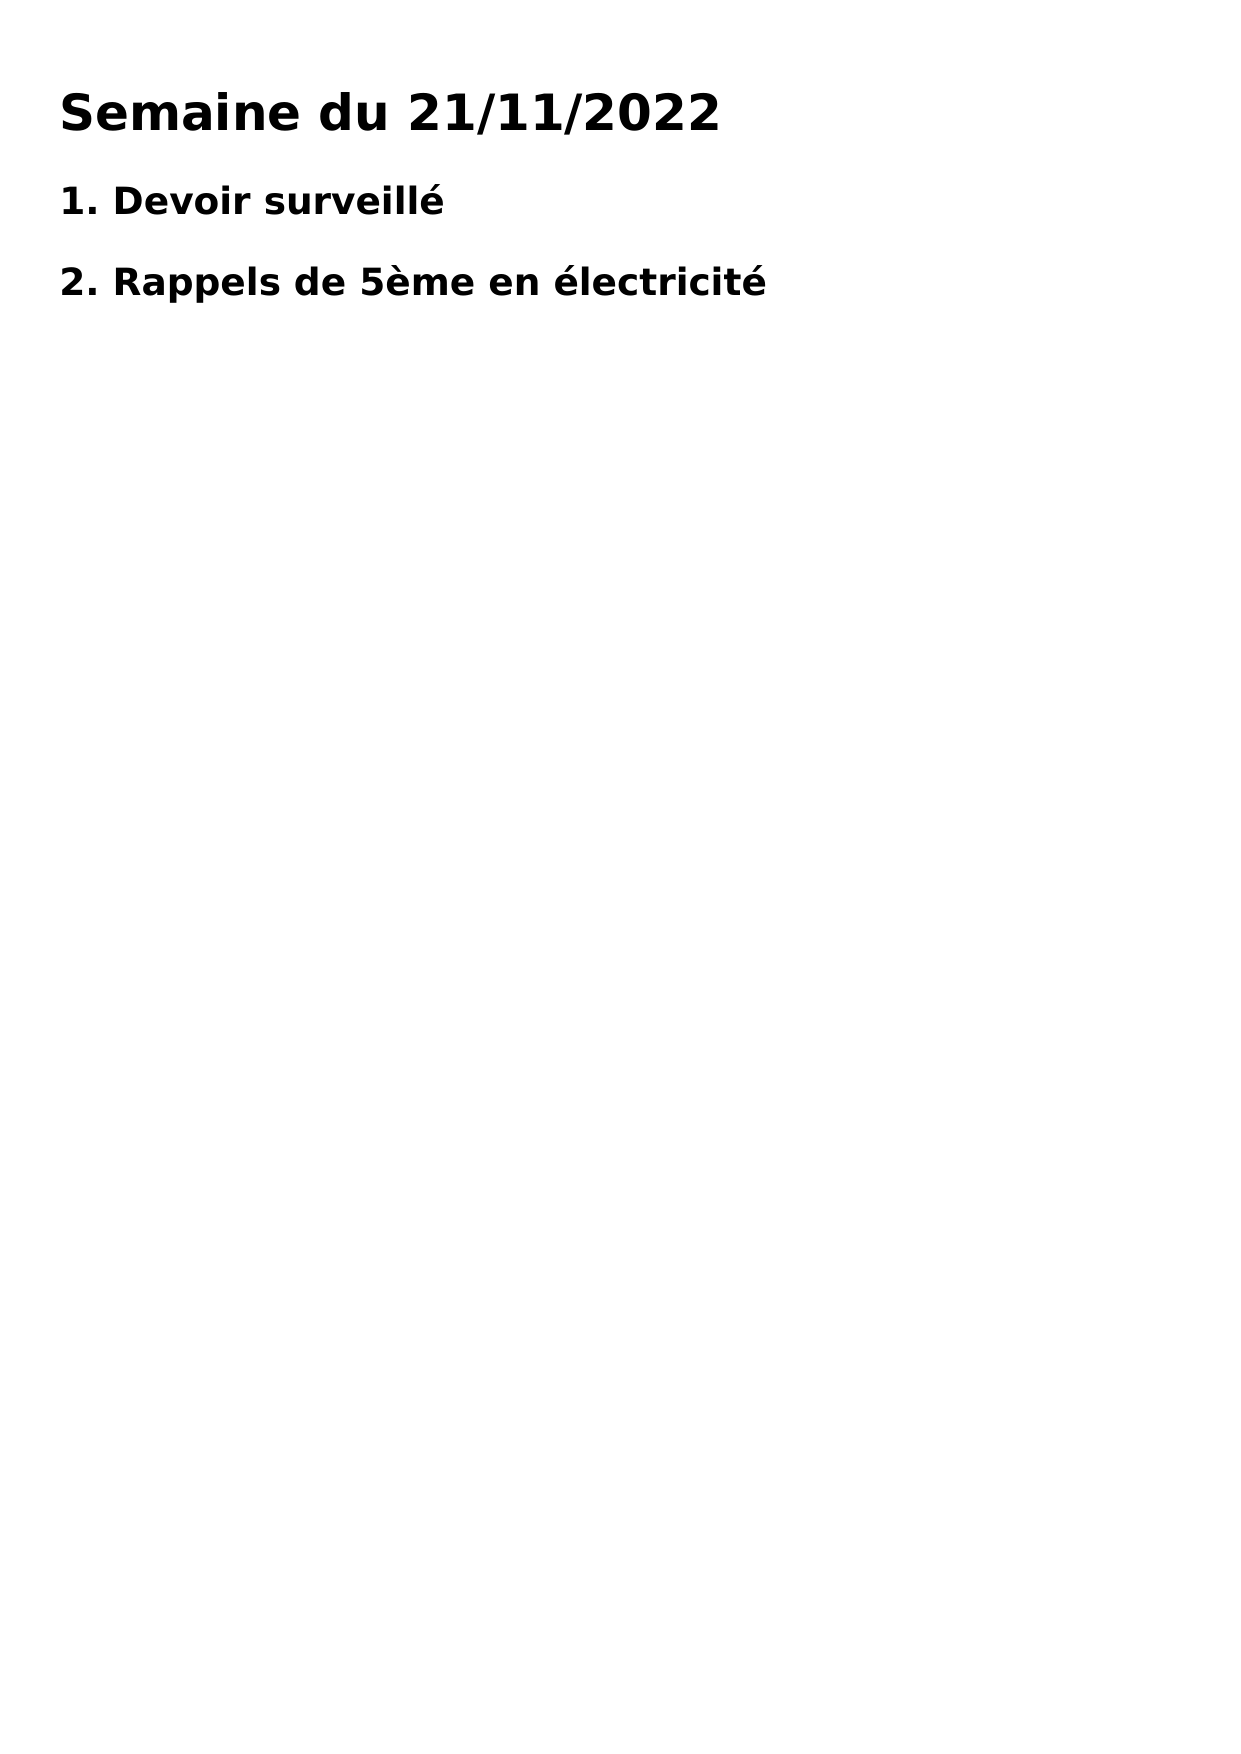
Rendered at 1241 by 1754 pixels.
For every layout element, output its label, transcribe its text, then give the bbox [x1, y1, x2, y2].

subtitle 2. Rappels de 5ème en électricité [59, 261, 1181, 304]
subtitle Semaine du 21/11/2022 [59, 84, 1181, 142]
subtitle 1. Devoir surveillé [59, 180, 1181, 223]
